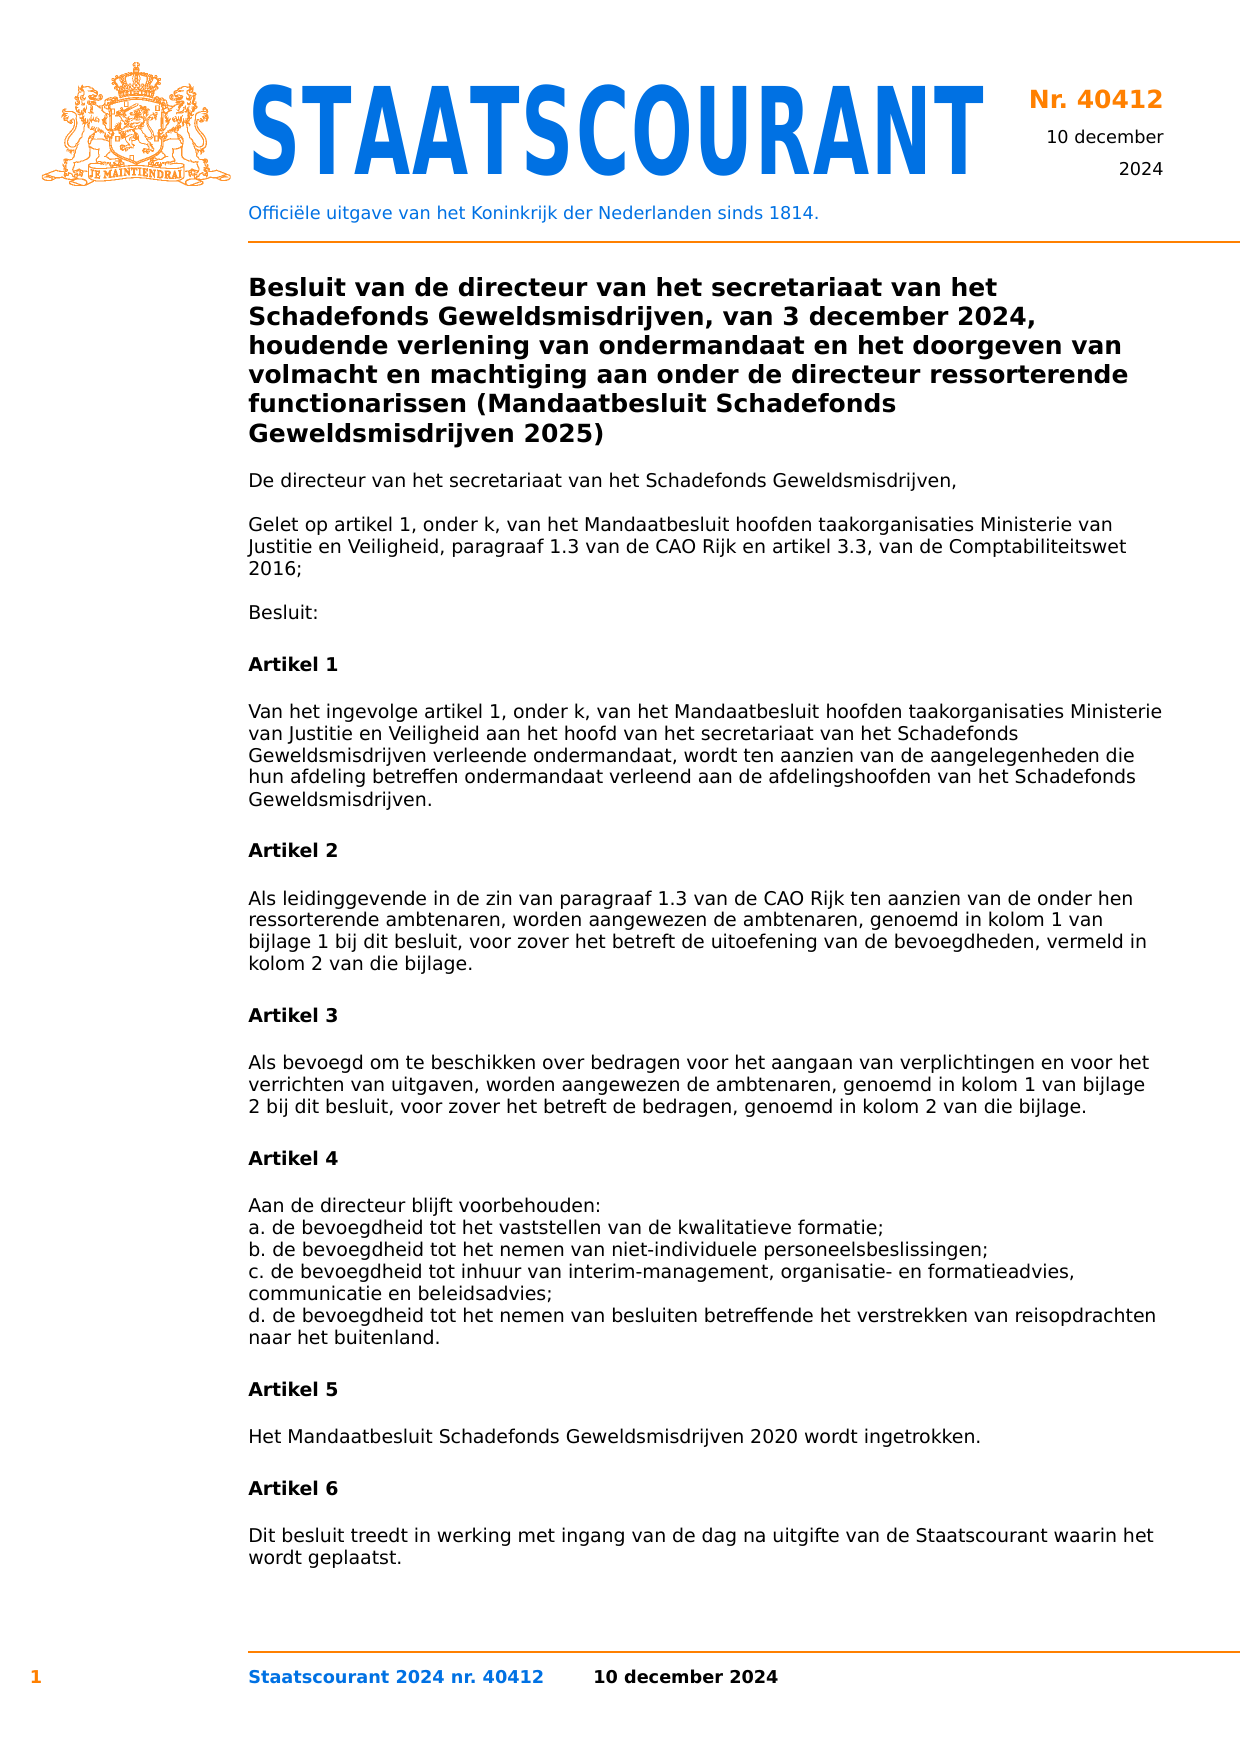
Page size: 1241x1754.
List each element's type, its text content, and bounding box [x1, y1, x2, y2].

subtitle Artikel 3 [248, 1005, 1163, 1027]
text b. de bevoegdheid tot het nemen van niet-individuele personeelsbeslissingen; [248, 1239, 1163, 1261]
subtitle Besluit van de directeur van het secretariaat van het Schadefonds Geweldsmisdrijven, van 3 december 2024, houdende verlening van ondermandaat en het doorgeven van volmacht en machtiging aan onder de directeur ressorterende functionarissen (Mandaatbesluit Schadefonds Geweldsmisdrijven 2025) [248, 273, 1163, 448]
subtitle Artikel 5 [248, 1379, 1163, 1401]
table_cell 2024 [998, 153, 1240, 203]
text Dit besluit treedt in werking met ingang van de dag na uitgifte van de Staatscourant waarin het wordt geplaatst. [248, 1525, 1163, 1569]
text Gelet op artikel 1, onder k, van het Mandaatbesluit hoofden taakorganisaties Ministerie van Justitie en Veiligheid, paragraaf 1.3 van de CAO Rijk en artikel 3.3, van de Comptabiliteitswet 2016; [248, 514, 1163, 580]
text Als leidinggevende in de zin van paragraaf 1.3 van de CAO Rijk ten aanzien van de onder hen ressorterende ambtenaren, worden aangewezen de ambtenaren, genoemd in kolom 1 van bijlage 1 bij dit besluit, voor zover het betreft de uitoefening van de bevoegdheden, vermeld in kolom 2 van die bijlage. [248, 887, 1163, 975]
table_header [25, 62, 248, 241]
text Van het ingevolge artikel 1, onder k, van het Mandaatbesluit hoofden taakorganisaties Ministerie van Justitie en Veiligheid aan het hoofd van het secretariaat van het Schadefonds Geweldsmisdrijven verleende ondermandaat, wordt ten aanzien van de aangelegenheden die hun afdeling betreffen ondermandaat verleend aan de afdelingshoofden van het Schadefonds Geweldsmisdrijven. [248, 701, 1163, 810]
text c. de bevoegdheid tot inhuur van interim-management, organisatie- en formatieadvies, communicatie en beleidsadvies; [248, 1261, 1163, 1305]
table_header STAATSCOURANT [248, 62, 998, 203]
subtitle Artikel 2 [248, 840, 1163, 862]
text Besluit: [248, 602, 1163, 623]
subtitle Artikel 6 [248, 1478, 1163, 1500]
text d. de bevoegdheid tot het nemen van besluiten betreffende het verstrekken van reisopdrachten naar het buitenland. [248, 1305, 1163, 1349]
text Als bevoegd om te beschikken over bedragen voor het aangaan van verplichtingen en voor het verrichten van uitgaven, worden aangewezen de ambtenaren, genoemd in kolom 1 van bijlage 2 bij dit besluit, voor zover het betreft de bedragen, genoemd in kolom 2 van die bijlage. [248, 1052, 1163, 1118]
table_cell Officiële uitgave van het Koninkrijk der Nederlanden sinds 1814. [248, 203, 1240, 241]
text a. de bevoegdheid tot het vaststellen van de kwalitatieve formatie; [248, 1217, 1163, 1239]
subtitle Artikel 1 [248, 653, 1163, 676]
table_header Nr. 40412 [998, 62, 1240, 121]
subtitle Artikel 4 [248, 1148, 1163, 1170]
text Aan de directeur blijft voorbehouden: [248, 1195, 1163, 1217]
text Het Mandaatbesluit Schadefonds Geweldsmisdrijven 2020 wordt ingetrokken. [248, 1426, 1163, 1448]
text De directeur van het secretariaat van het Schadefonds Geweldsmisdrijven, [248, 470, 1163, 492]
picture [41, 62, 231, 186]
table_cell 10 december [998, 121, 1240, 153]
